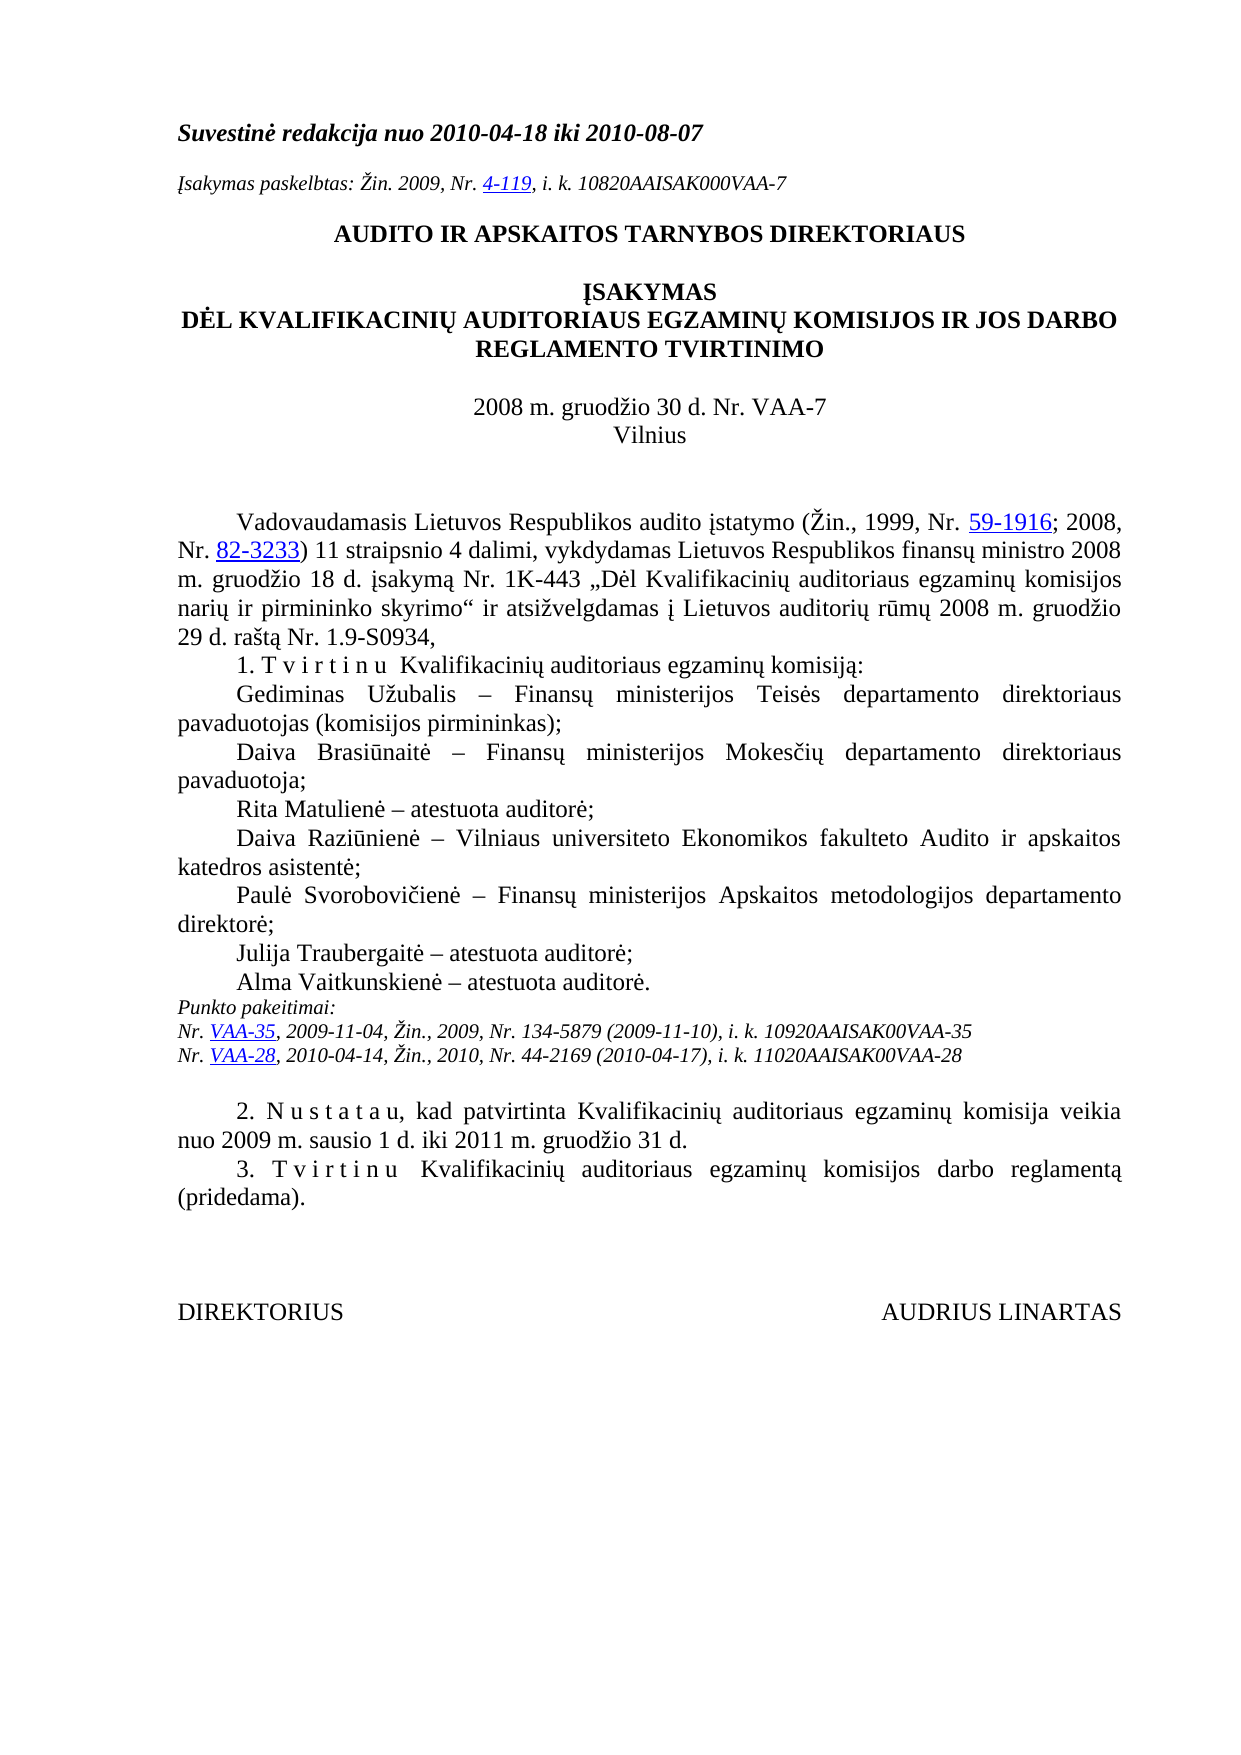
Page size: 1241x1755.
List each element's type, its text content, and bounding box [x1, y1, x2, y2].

text 1. Tvirtinu Kvalifikacinių auditoriaus egzaminų komisiją: [177, 650, 1122, 679]
text Julija Traubergaitė – atestuota auditorė; [177, 938, 1122, 967]
text 3. Tvirtinu Kvalifikacinių auditoriaus egzaminų komisijos darbo reglamentą (pridedama). [177, 1154, 1122, 1211]
text Nr. VAA-35, 2009-11-04, Žin., 2009, Nr. 134-5879 (2009-11-10), i. k. 10920AAISAK00VAA-35 [177, 1019, 1122, 1043]
text AUDITO IR APSKAITOS TARNYBOS DIREKTORIAUS [177, 219, 1122, 248]
text Punkto pakeitimai: [177, 995, 1122, 1019]
text Daiva Raziūnienė – Vilniaus universiteto Ekonomikos fakulteto Audito ir apskaitos katedros asistentė; [177, 823, 1122, 880]
text Gediminas Užubalis – Finansų ministerijos Teisės departamento direktoriaus pavaduotojas (komisijos pirmininkas); [177, 679, 1122, 737]
text ĮSAKYMAS [177, 277, 1122, 305]
text Suvestinė redakcija nuo 2010-04-18 iki 2010-08-07 [177, 118, 1122, 147]
text 2008 m. gruodžio 30 d. Nr. VAA-7 [177, 392, 1122, 420]
text Alma Vaitkunskienė – atestuota auditorė. [177, 967, 1122, 995]
text Vadovaudamasis Lietuvos Respublikos audito įstatymo (Žin., 1999, Nr. 59-1916; 2008, Nr. 82-3233) 11 straipsnio 4 dalimi, vykdydamas Lietuvos Respublikos finansų ministro 2008 m. gruodžio 18 d. įsakymą Nr. 1K-443 „Dėl Kvalifikacinių auditoriaus egzaminų komisijos narių ir pirmininko skyrimo“ ir atsižvelgdamas į Lietuvos auditorių rūmų 2008 m. gruodžio 29 d. raštą Nr. 1.9-S0934, [177, 507, 1122, 650]
text Rita Matulienė – atestuota auditorė; [177, 794, 1122, 823]
text Įsakymas paskelbtas: Žin. 2009, Nr. 4-119, i. k. 10820AAISAK000VAA-7 [177, 171, 1122, 195]
text Vilnius [177, 420, 1122, 449]
text Daiva Brasiūnaitė – Finansų ministerijos Mokesčių departamento direktoriaus pavaduotoja; [177, 737, 1122, 794]
text Nr. VAA-28, 2010-04-14, Žin., 2010, Nr. 44-2169 (2010-04-17), i. k. 11020AAISAK00VAA-28 [177, 1043, 1122, 1067]
text Paulė Svorobovičienė – Finansų ministerijos Apskaitos metodologijos departamento direktorė; [177, 880, 1122, 938]
text 2. Nustatau, kad patvirtinta Kvalifikacinių auditoriaus egzaminų komisija veikia nuo 2009 m. sausio 1 d. iki 2011 m. gruodžio 31 d. [177, 1096, 1122, 1154]
text DĖL KVALIFIKACINIŲ AUDITORIAUS EGZAMINŲ KOMISIJOS IR JOS DARBO REGLAMENTO TVIRTINIMO [177, 305, 1122, 363]
text DIREKTORIUS AUDRIUS LINARTAS [177, 1297, 1122, 1326]
